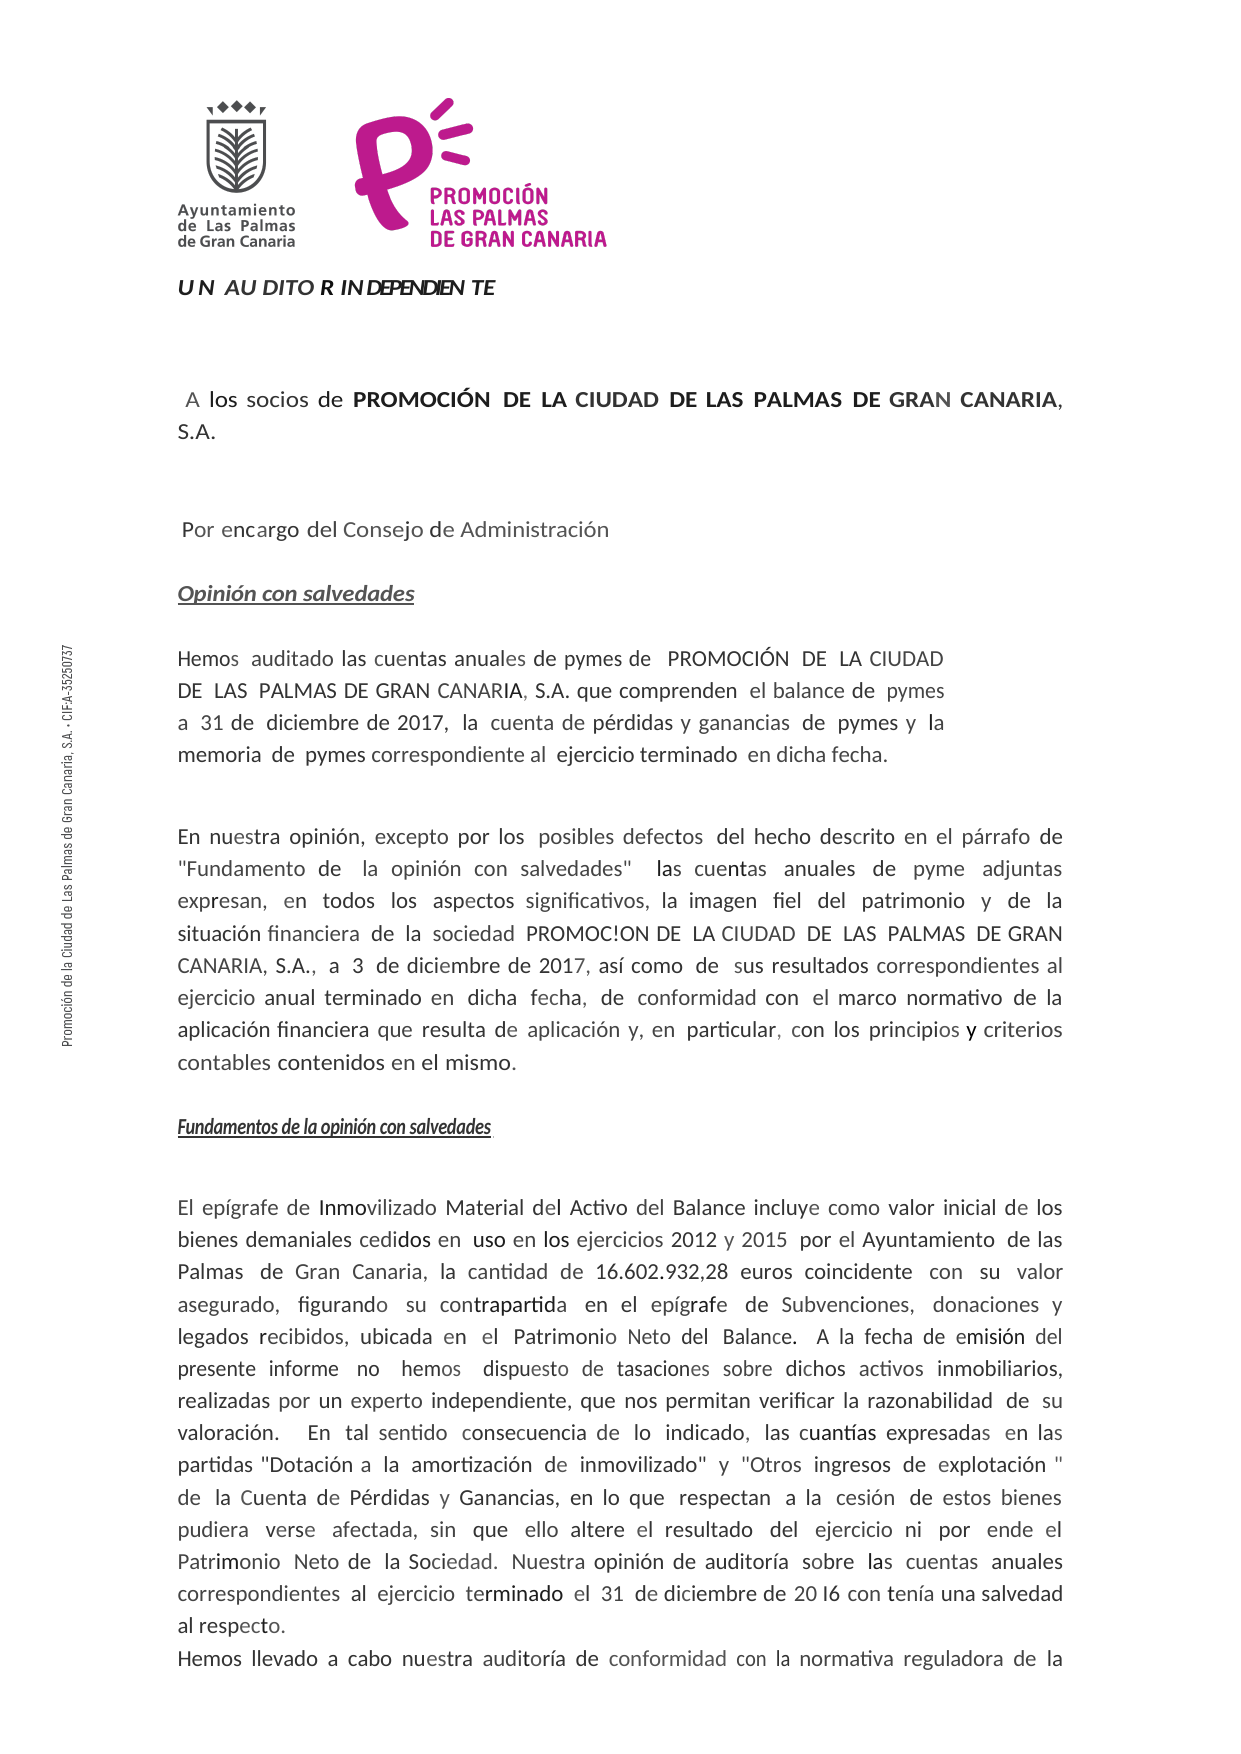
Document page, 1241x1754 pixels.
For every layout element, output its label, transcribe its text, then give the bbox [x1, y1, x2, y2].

text Por encargo del Consejo de Administración [177, 515, 1063, 543]
text El epígrafe de Inmovilizado Material del Activo del Balance incluye como valor inicial de los bienes demaniales cedidos en uso en los ejercicios 2012 y 2015 por el Ayuntamiento de las Palmas de Gran Canaria, la cantidad de 16.602.932,28 euros coincidente con su valor asegurado, figurando su contrapartida en el epígrafe de Subvenciones, donaciones y legados recibidos, ubicada en el Patrimonio Neto del Balance. A la fecha de emisión del presente informe no hemos dispuesto de tasaciones sobre dichos activos inmobiliarios, realizadas por un experto independiente, que nos permitan verificar la razonabilidad de su valoración. En tal sentido consecuencia de lo indicado, las cuantías expresadas en las partidas "Dotación a la amortización de inmovilizado" y "Otros ingresos de explotación " de la Cuenta de Pérdidas y Ganancias, en lo que respectan a la cesión de estos bienes pudiera verse afectada, sin que ello altere el resultado del ejercicio ni por ende el Patrimonio Neto de la Sociedad. Nuestra opinión de auditoría sobre las cuentas anuales correspondientes al ejercicio terminado el 31 de diciembre de 20 I6 con tenía una salvedad al respecto. [177, 1193, 1063, 1639]
text A los socios de PROMOCIÓN DE LA CIUDAD DE LAS PALMAS DE GRAN CANARIA, S.A. [177, 385, 1063, 445]
text Opinión con salvedades [177, 579, 1063, 607]
text Fundamentos de la opinión con salvedades [177, 1112, 1063, 1140]
text Hemos auditado las cuentas anuales de pymes de PROMOCIÓN DE LA CIUDAD DE LAS PALMAS DE GRAN CANARIA, S.A. que comprenden el balance de pymes a 31 de diciembre de 2017, la cuenta de pérdidas y ganancias de pymes y la memoria de pymes correspondiente al ejercicio terminado en dicha fecha. [177, 644, 944, 768]
text Hemos llevado a cabo nuestra auditoría de conformidad con la normativa reguladora de la [177, 1644, 1063, 1672]
text En nuestra opinión, excepto por los posibles defectos del hecho descrito en el párrafo de "Fundamento de la opinión con salvedades" las cuentas anuales de pyme adjuntas expresan, en todos los aspectos significativos, la imagen fiel del patrimonio y de la situación financiera de la sociedad PROMOC!ON DE LA CIUDAD DE LAS PALMAS DE GRAN CANARIA, S.A., a 3 de diciembre de 2017, así como de sus resultados correspondientes al ejercicio anual terminado en dicha fecha, de conformidad con el marco normativo de la aplicación financiera que resulta de aplicación y, en particular, con los principios y criterios contables contenidos en el mismo. [177, 822, 1063, 1076]
text UN AU DITO R IN DEPENDIEN TE [177, 273, 1063, 301]
